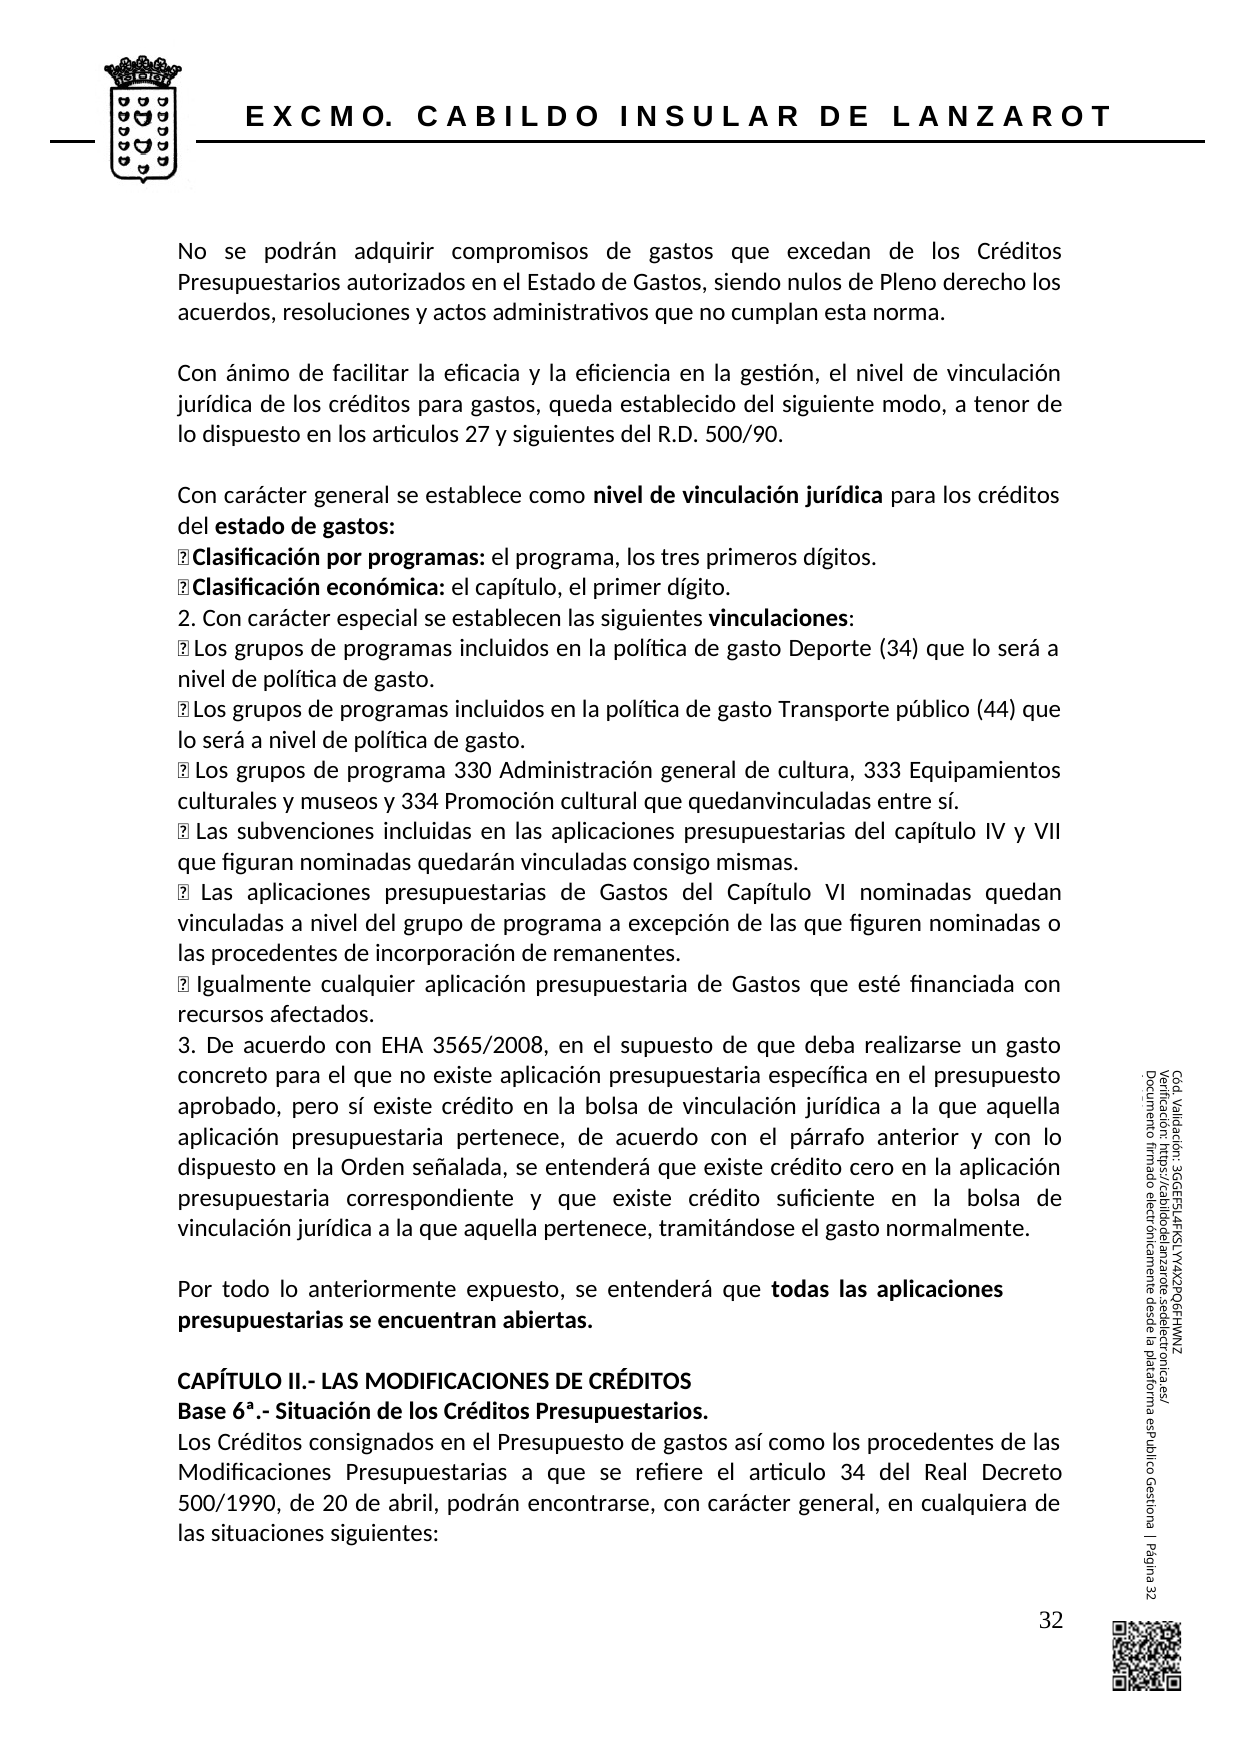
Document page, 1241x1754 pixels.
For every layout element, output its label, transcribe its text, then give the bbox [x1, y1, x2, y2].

picture [95, 39, 196, 193]
list Con carácter especial se establecen las siguientes vinculaciones: [177, 602, 1192, 632]
text Por todo lo anteriormente expuesto, se entenderá que todas las aplicaciones presupuestarias se encuentran abiertas. [177, 1273, 1068, 1334]
list De acuerdo con EHA 3565/2008, en el supuesto de que deba realizarse un gasto concreto para el que no existe aplicación presupuestaria específica en el presupuesto aprobado, pero sí existe crédito en la bolsa de vinculación jurídica a la que aquella aplicación presupuestaria pertenece, de acuerdo con el párrafo anterior y con lo dispuesto en la Orden señalada, se entenderá que existe crédito cero en la aplicación presupuestaria correspondiente y que existe crédito suficiente en la bolsa de vinculación jurídica a la que aquella pertenece, tramitándose el gasto normalmente. [177, 1029, 1063, 1243]
text No se podrán adquirir compromisos de gastos que excedan de los Créditos Presupuestarios autorizados en el Estado de Gastos, siendo nulos de Pleno derecho los acuerdos, resoluciones y actos administrativos que no cumplan esta norma. [177, 236, 1062, 327]
list Las subvenciones incluidas en las aplicaciones presupuestarias del capítulo IV y VII que figuran nominadas quedarán vinculadas consigo mismas. [177, 816, 1062, 877]
text Los Créditos consignados en el Presupuesto de gastos así como los procedentes de las Modificaciones Presupuestarias a que se refiere el articulo 34 del Real Decreto 500/1990, de 20 de abril, podrán encontrarse, con carácter general, en cualquiera de las situaciones siguientes: [177, 1426, 1062, 1548]
text 32 [164, 1605, 1063, 1634]
picture [1112, 1621, 1182, 1691]
list Los grupos de programas incluidos en la política de gasto Deporte (34) que lo será a nivel de política de gasto. [177, 632, 1061, 693]
text Base 6ª.- Situación de los Créditos Presupuestarios. [177, 1395, 1143, 1426]
list Las aplicaciones presupuestarias de Gastos del Capítulo VI nominadas quedan vinculadas a nivel del grupo de programa a excepción de las que figuren nominadas o las procedentes de incorporación de remanentes. [177, 877, 1063, 968]
list Verificación: https://cabildodelanzarote.sedelectronica.es/ [1158, 1070, 1171, 1611]
text Con ánimo de facilitar la eficacia y la eficiencia en la gestión, el nivel de vinculación jurídica de los créditos para gastos, queda establecido del siguiente modo, a tenor de lo dispuesto en los articulos 27 y siguientes del R.D. 500/90. [177, 358, 1062, 449]
list Igualmente cualquier aplicación presupuestaria de Gastos que esté financiada con recursos afectados. [177, 968, 1062, 1029]
list Los grupos de programas incluidos en la política de gasto Transporte público (44) que lo será a nivel de política de gasto. [177, 693, 1062, 754]
subtitle CAPÍTULO II.- LAS MODIFICACIONES DE CRÉDITOS [177, 1365, 1143, 1395]
list Clasificación económica: el capítulo, el primer dígito. [177, 571, 1192, 602]
text Con carácter general se establece como nivel de vinculación jurídica para los créditos del estado de gastos: [177, 480, 1068, 541]
list Clasificación por programas: el programa, los tres primeros dígitos. [177, 541, 1192, 571]
list Los grupos de programa 330 Administración general de cultura, 333 Equipamientos culturales y museos y 334 Promoción cultural que quedanvinculadas entre sí. [177, 754, 1062, 816]
list Cód. Validación: 3GGEF5L4FKSLYY4X2PQ6FHWNZ [1171, 1070, 1184, 1611]
list Documento firmado electrónicamente desde la plataforma esPublico Gestiona | Página 32 de 151 [1143, 1070, 1158, 1611]
